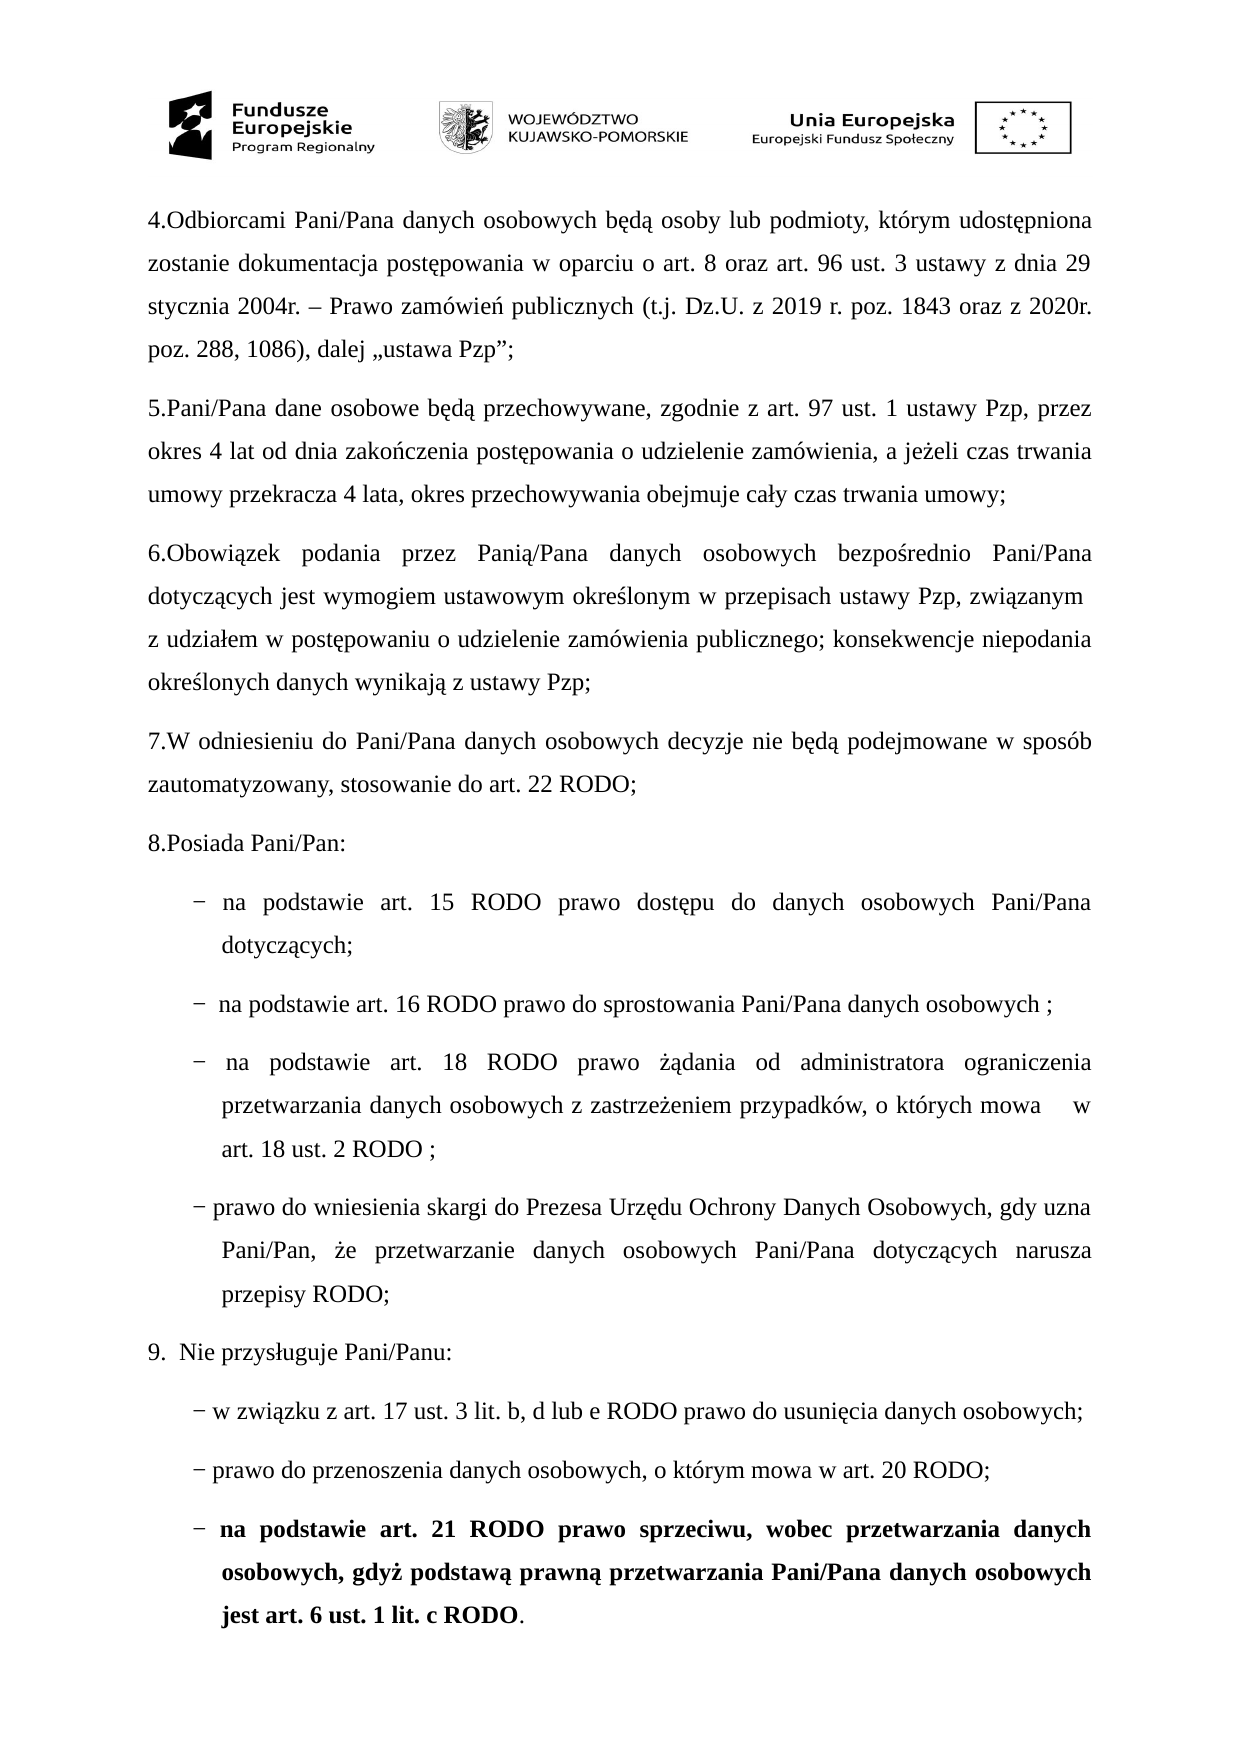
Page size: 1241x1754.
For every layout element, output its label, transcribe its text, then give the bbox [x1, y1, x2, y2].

text − w związku z art. 17 ust. 3 lit. b, d lub e RODO prawo do usunięcia danych osobowych; [192, 1396, 1093, 1425]
text 4.Odbiorcami Pani/Pana danych osobowych będą osoby lub podmioty, którym udostępniona zostanie dokumentacja postępowania w oparciu o art. 8 oraz art. 96 ust. 3 ustawy z dnia 29 stycznia 2004r. – Prawo zamówień publicznych (t.j. Dz.U. z 2019 r. poz. 1843 oraz z 2020r. poz. 288, 1086), dalej „ustawa Pzp”; [148, 205, 1093, 363]
text 5.Pani/Pana dane osobowe będą przechowywane, zgodnie z art. 97 ust. 1 ustawy Pzp, przez okres 4 lat od dnia zakończenia postępowania o udzielenie zamówienia, a jeżeli czas trwania umowy przekracza 4 lata, okres przechowywania obejmuje cały czas trwania umowy; [148, 393, 1093, 508]
text − prawo do wniesienia skargi do Prezesa Urzędu Ochrony Danych Osobowych, gdy uzna Pani/Pan, że przetwarzanie danych osobowych Pani/Pana dotyczących narusza przepisy RODO; [192, 1192, 1093, 1307]
text − na podstawie art. 15 RODO prawo dostępu do danych osobowych Pani/Pana dotyczących; [192, 887, 1093, 959]
text − na podstawie art. 21 RODO prawo sprzeciwu, wobec przetwarzania danych osobowych, gdyż podstawą prawną przetwarzania Pani/Pana danych osobowych jest art. 6 ust. 1 lit. c RODO. [192, 1514, 1093, 1629]
text − prawo do przenoszenia danych osobowych, o którym mowa w art. 20 RODO; [192, 1455, 1093, 1484]
text 6.Obowiązek podania przez Panią/Pana danych osobowych bezpośrednio Pani/Pana dotyczących jest wymogiem ustawowym określonym w przepisach ustawy Pzp, związanym z udziałem w postępowaniu o udzielenie zamówienia publicznego; konsekwencje niepodania określonych danych wynikają z ustawy Pzp; [148, 538, 1093, 696]
text 7.W odniesieniu do Pani/Pana danych osobowych decyzje nie będą podejmowane w sposób zautomatyzowany, stosowanie do art. 22 RODO; [148, 726, 1093, 798]
text − na podstawie art. 18 RODO prawo żądania od administratora ograniczenia przetwarzania danych osobowych z zastrzeżeniem przypadków, o których mowa w art. 18 ust. 2 RODO ; [192, 1047, 1093, 1162]
text 9. Nie przysługuje Pani/Panu: [148, 1337, 1093, 1366]
text 8.Posiada Pani/Pan: [148, 828, 1093, 857]
text − na podstawie art. 16 RODO prawo do sprostowania Pani/Pana danych osobowych ; [192, 989, 1093, 1017]
